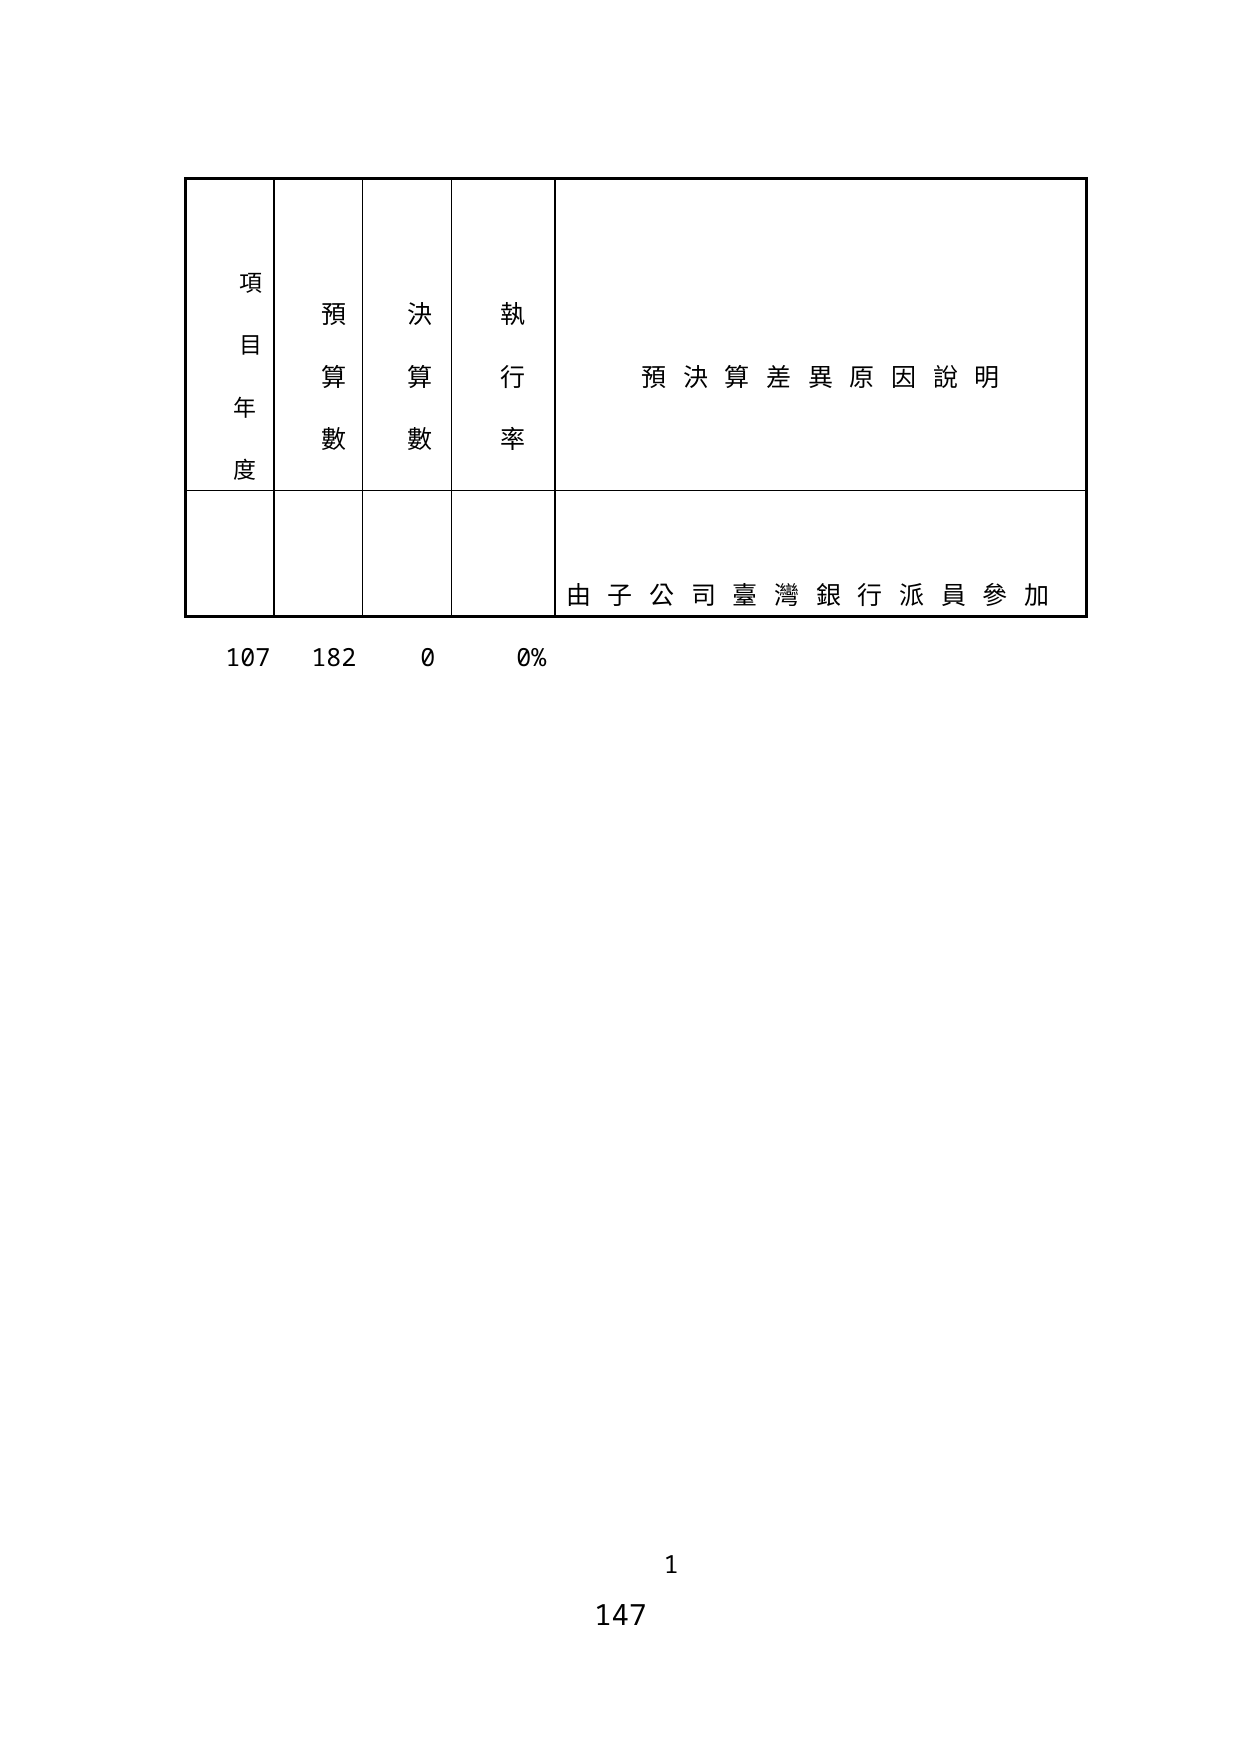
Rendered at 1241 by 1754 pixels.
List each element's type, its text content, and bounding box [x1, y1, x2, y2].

table_header 決算數 [363, 180, 451, 490]
table_cell 0 [363, 491, 451, 615]
table_cell 0% [452, 491, 554, 615]
table_cell 107 [187, 491, 273, 615]
table_cell 182 [275, 491, 362, 615]
table_header 預決算差異原因說明 [556, 180, 1085, 490]
table_cell 由子公司臺灣銀行派員參加亞洲銀行家協會(ABA)年會，致未執行。 [556, 491, 1085, 615]
table_header 項目 年度 [187, 180, 273, 490]
table_header 預算數 [275, 180, 362, 490]
table_header 執行率 [452, 180, 554, 490]
